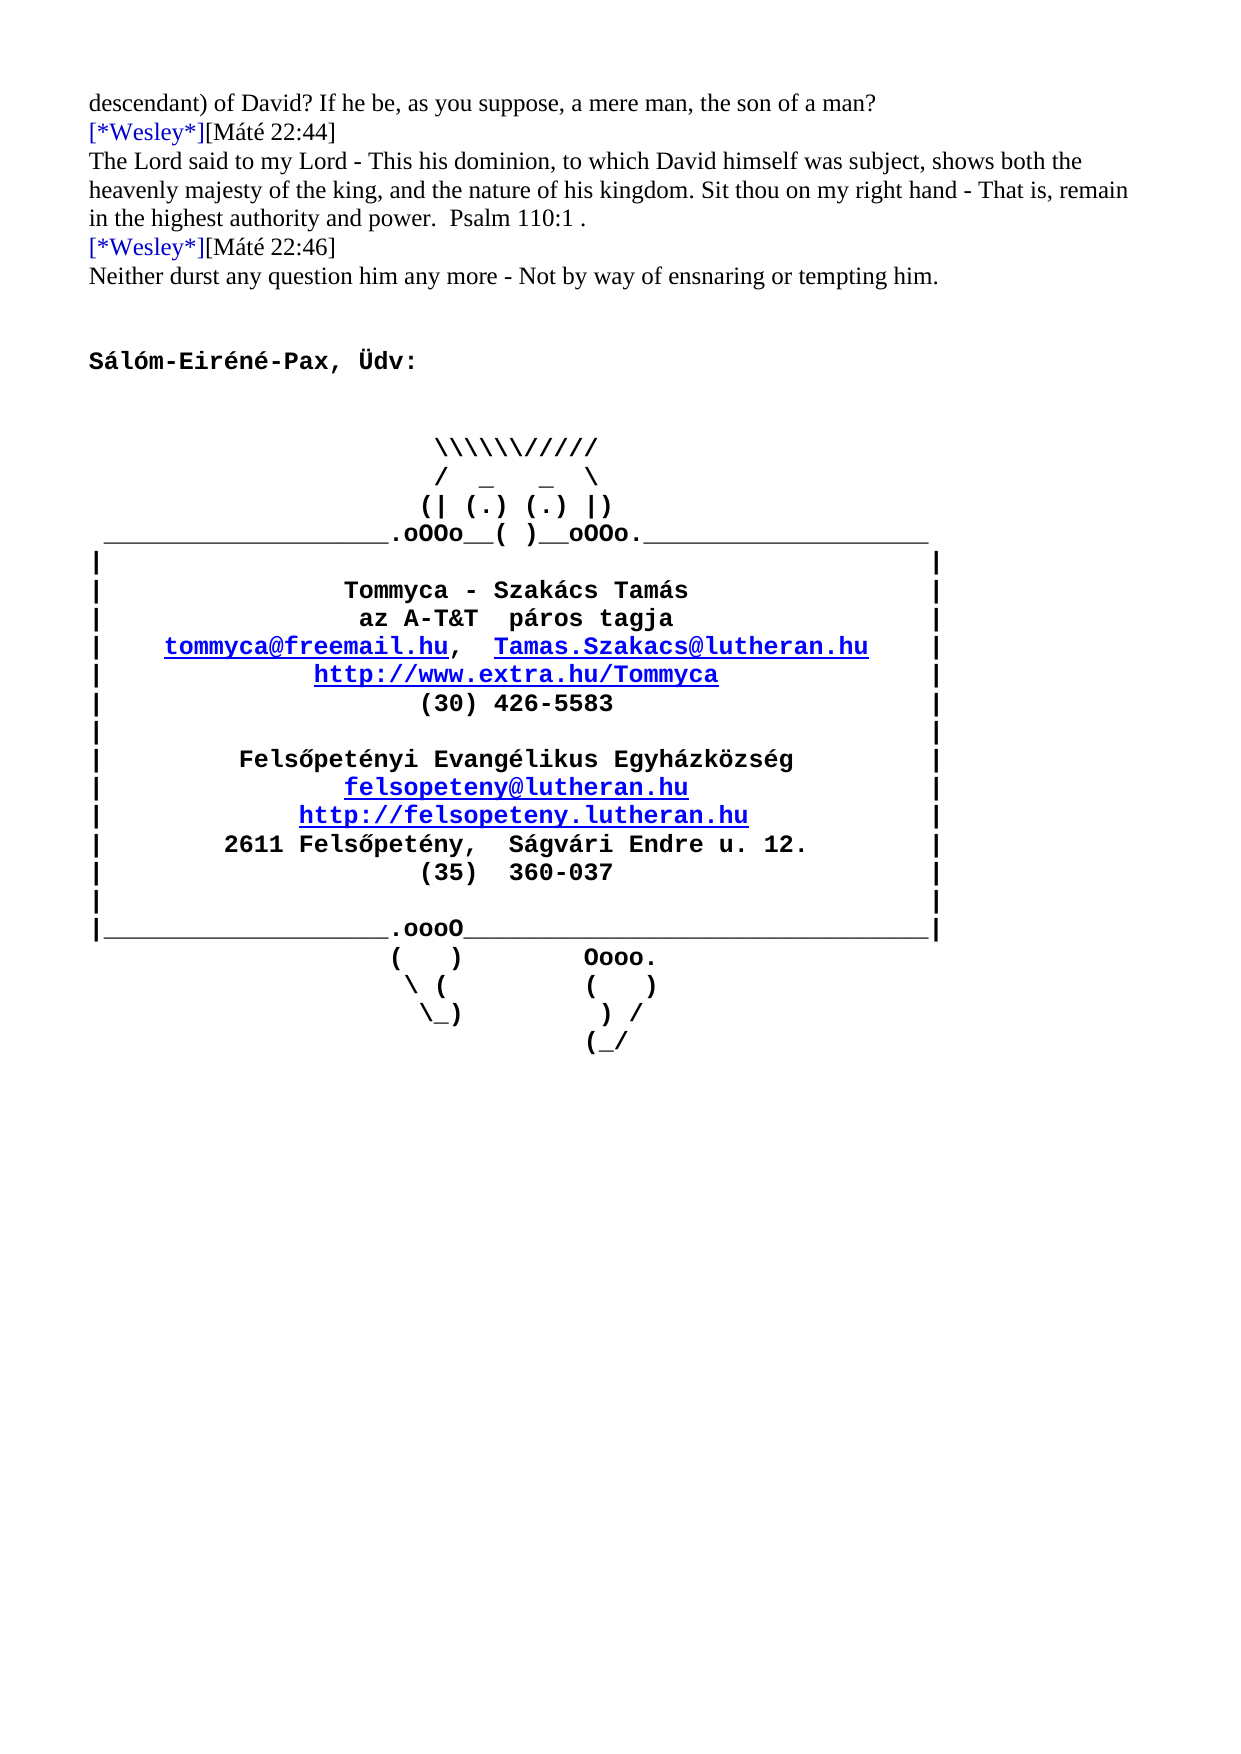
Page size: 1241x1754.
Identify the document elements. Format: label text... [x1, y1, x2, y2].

text descendant) of David? If he be, as you suppose, a mere man, the son of a man? [88, 88, 1152, 117]
text [*Wesley*][Máté 22:46] Neither durst any question him any more - Not by way of ensnaring or tempting him. [88, 232, 1152, 290]
text Sálóm-Eiréné-Pax, Üdv: [88, 349, 1152, 377]
text [*Wesley*][Máté 22:44] The Lord said to my Lord - This his dominion, to which David himself was subject, shows both the heavenly majesty of the king, and the nature of his kingdom. Sit thou on my right hand - That is, remain in the highest authority and power. Psalm 110:1 . [88, 117, 1152, 232]
text \\\\\\///// / _ _ \ (| (.) (.) |) ___________________.oOOo__( )__oOOo.___________________ | | | Tommyca - Szakács Tamás | | az A-T&T páros tagja | | tommyca@freemail.hu, Tamas.Szakacs@lutheran.hu | | http://www.extra.hu/Tommyca | | (30) 426-5583 | | | | Felsőpetényi Evangélikus Egyházközség | | felsopeteny@lutheran.hu | | http://felsopeteny.lutheran.hu | | 2611 Felsőpetény, Ságvári Endre u. 12. | | (35) 360-037 | | | |___________________.oooO_______________________________| ( ) Oooo. \ ( ( ) \_) ) / (_/ [88, 436, 1152, 1057]
